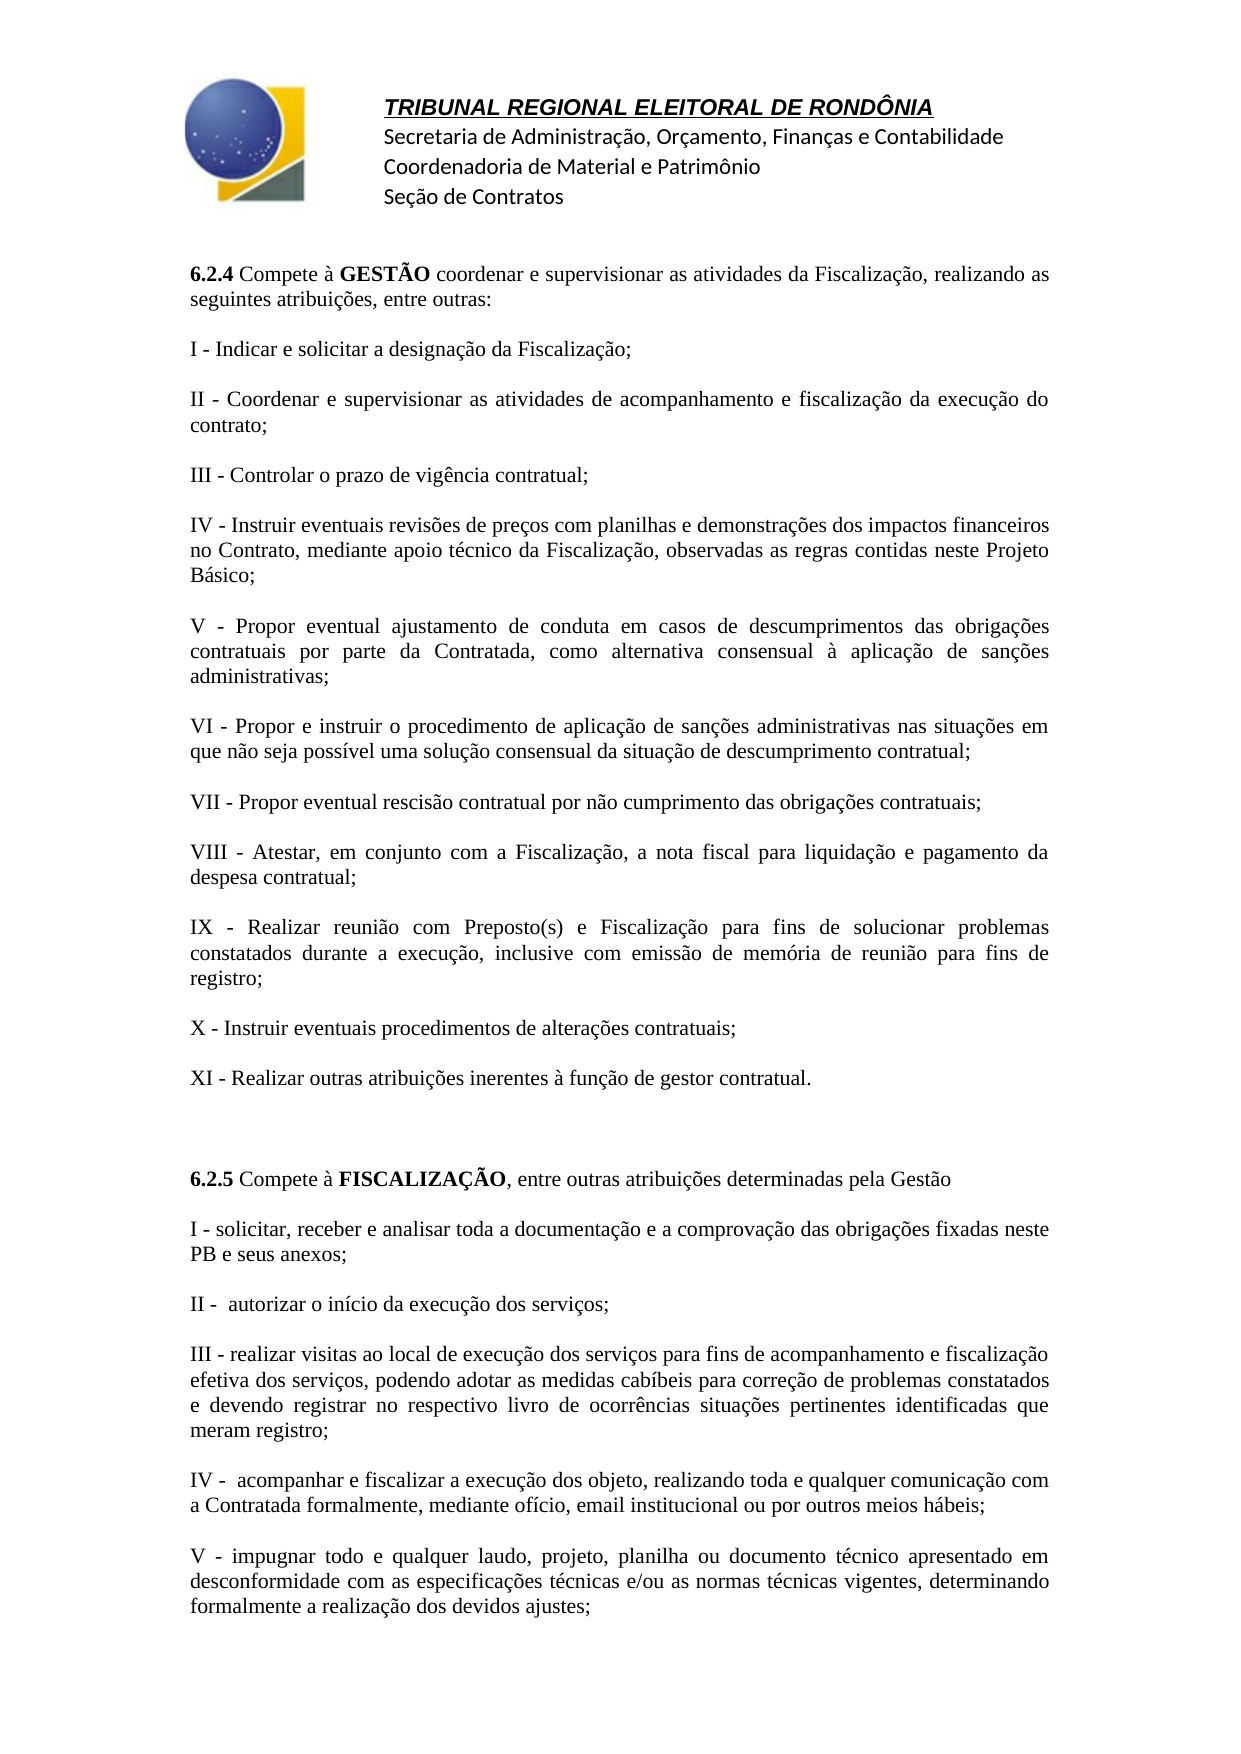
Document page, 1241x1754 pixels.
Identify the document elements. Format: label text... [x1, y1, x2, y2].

text III - Controlar o prazo de vigência contratual; [190, 462, 1051, 487]
text V - Propor eventual ajustamento de conduta em casos de descumprimentos das obrigações contratuais por parte da Contratada, como alternativa consensual à aplicação de sanções administrativas; [190, 613, 1051, 688]
text X - Instruir eventuais procedimentos de alterações contratuais; [190, 1015, 1051, 1040]
text XI - Realizar outras atribuições inerentes à função de gestor contratual. [190, 1065, 1051, 1090]
text VIII - Atestar, em conjunto com a Fiscalização, a nota fiscal para liquidação e pagamento da despesa contratual; [190, 839, 1051, 889]
text I - Indicar e solicitar a designação da Fiscalização; [190, 336, 1051, 361]
text III - realizar visitas ao local de execução dos serviços para fins de acompanhamento e fiscalização efetiva dos serviços, podendo adotar as medidas cabíbeis para correção de problemas constatados e devendo registrar no respectivo livro de ocorrências situações pertinentes identificadas que meram registro; [190, 1341, 1051, 1442]
text II - Coordenar e supervisionar as atividades de acompanhamento e fiscalização da execução do contrato; [190, 386, 1051, 437]
text VI - Propor e instruir o procedimento de aplicação de sanções administrativas nas situações em que não seja possível uma solução consensual da situação de descumprimento contratual; [190, 713, 1051, 764]
text 6.2.4 Compete à GESTÃO coordenar e supervisionar as atividades da Fiscalização, realizando as seguintes atribuições, entre outras: [190, 261, 1051, 311]
text V - impugnar todo e qualquer laudo, projeto, planilha ou documento técnico apresentado em desconformidade com as especificações técnicas e/ou as normas técnicas vigentes, determinando formalmente a realização dos devidos ajustes; [190, 1543, 1051, 1618]
text VII - Propor eventual rescisão contratual por não cumprimento das obrigações contratuais; [190, 789, 1051, 814]
text IX - Realizar reunião com Preposto(s) e Fiscalização para fins de solucionar problemas constatados durante a execução, inclusive com emissão de memória de reunião para fins de registro; [190, 914, 1051, 990]
text II - autorizar o início da execução dos serviços; [190, 1291, 1051, 1316]
text IV - acompanhar e fiscalizar a execução dos objeto, realizando toda e qualquer comunicação com a Contratada formalmente, mediante ofício, email institucional ou por outros meios hábeis; [190, 1467, 1051, 1518]
text 6.2.5 Compete à FISCALIZAÇÃO, entre outras atribuições determinadas pela Gestão [190, 1166, 1051, 1191]
text IV - Instruir eventuais revisões de preços com planilhas e demonstrações dos impactos financeiros no Contrato, mediante apoio técnico da Fiscalização, observadas as regras contidas neste Projeto Básico; [190, 512, 1051, 588]
text I - solicitar, receber e analisar toda a documentação e a comprovação das obrigações fixadas neste PB e seus anexos; [190, 1216, 1051, 1266]
